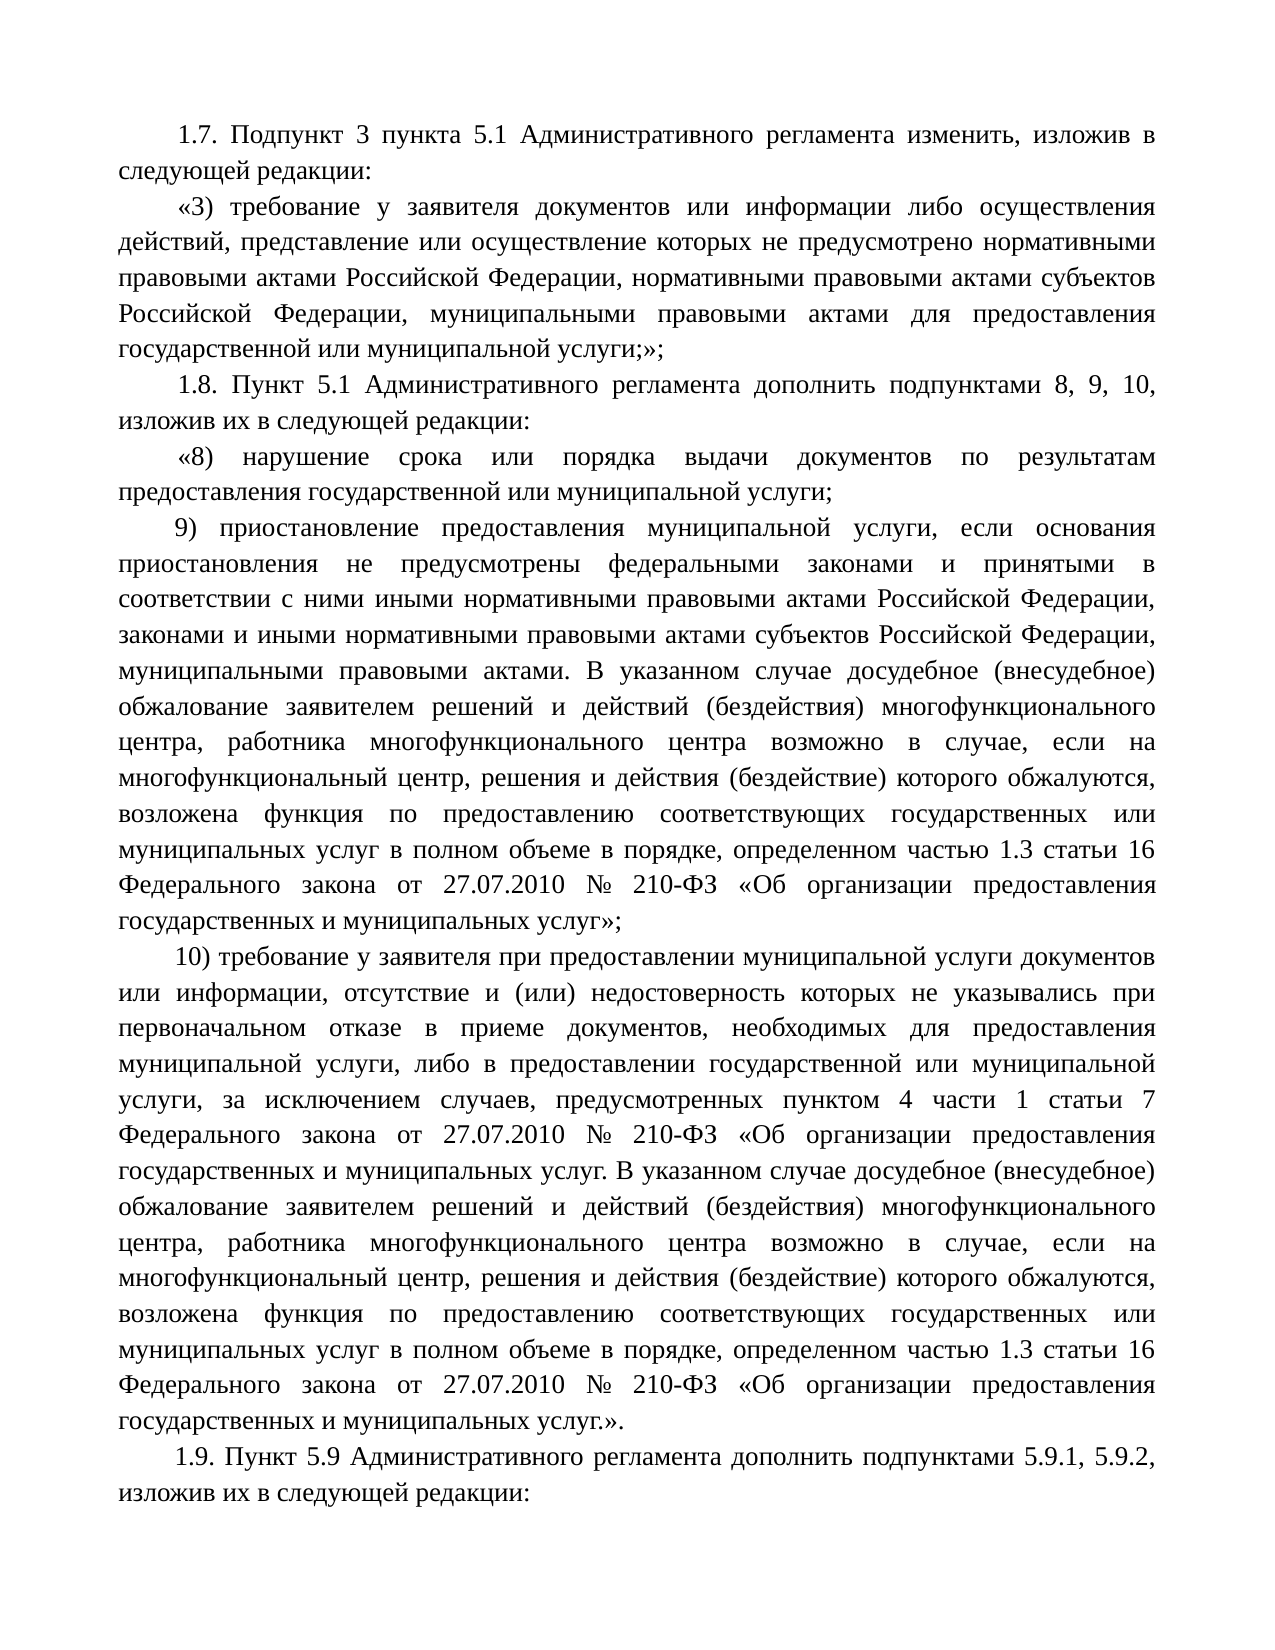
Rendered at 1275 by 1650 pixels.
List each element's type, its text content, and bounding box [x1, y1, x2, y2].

text 9) приостановление предоставления муниципальной услуги, если основания приостановления не предусмотрены федеральными законами и принятыми в соответствии с ними иными нормативными правовыми актами Российской Федерации, законами и иными нормативными правовыми актами субъектов Российской Федерации, муниципальными правовыми актами. В указанном случае досудебное (внесудебное) обжалование заявителем решений и действий (бездействия) многофункционального центра, работника многофункционального центра возможно в случае, если на многофункциональный центр, решения и действия (бездействие) которого обжалуются, возложена функция по предоставлению соответствующих государственных или муниципальных услуг в полном объеме в порядке, определенном частью 1.3 статьи 16 Федерального закона от 27.07.2010 № 210-ФЗ «Об организации предоставления государственных и муниципальных услуг»; [118, 511, 1157, 935]
text 1.9. Пункт 5.9 Административного регламента дополнить подпунктами 5.9.1, 5.9.2, изложив их в следующей редакции: [118, 1440, 1157, 1507]
text 1.7. Подпункт 3 пункта 5.1 Административного регламента изменить, изложив в следующей редакции: [118, 118, 1157, 185]
text «3) требование у заявителя документов или информации либо осуществления действий, представление или осуществление которых не предусмотрено нормативными правовыми актами Российской Федерации, нормативными правовыми актами субъектов Российской Федерации, муниципальными правовыми актами для предоставления государственной или муниципальной услуги;»; [118, 189, 1157, 364]
text 10) требование у заявителя при предоставлении муниципальной услуги документов или информации, отсутствие и (или) недостоверность которых не указывались при первоначальном отказе в приеме документов, необходимых для предоставления муниципальной услуги, либо в предоставлении государственной или муниципальной услуги, за исключением случаев, предусмотренных пунктом 4 части 1 статьи 7 Федерального закона от 27.07.2010 № 210-ФЗ «Об организации предоставления государственных и муниципальных услуг. В указанном случае досудебное (внесудебное) обжалование заявителем решений и действий (бездействия) многофункционального центра, работника многофункционального центра возможно в случае, если на многофункциональный центр, решения и действия (бездействие) которого обжалуются, возложена функция по предоставлению соответствующих государственных или муниципальных услуг в полном объеме в порядке, определенном частью 1.3 статьи 16 Федерального закона от 27.07.2010 № 210-ФЗ «Об организации предоставления государственных и муниципальных услуг.». [118, 940, 1157, 1436]
text «8) нарушение срока или порядка выдачи документов по результатам предоставления государственной или муниципальной услуги; [118, 440, 1157, 507]
text 1.8. Пункт 5.1 Административного регламента дополнить подпунктами 8, 9, 10, изложив их в следующей редакции: [118, 368, 1157, 435]
